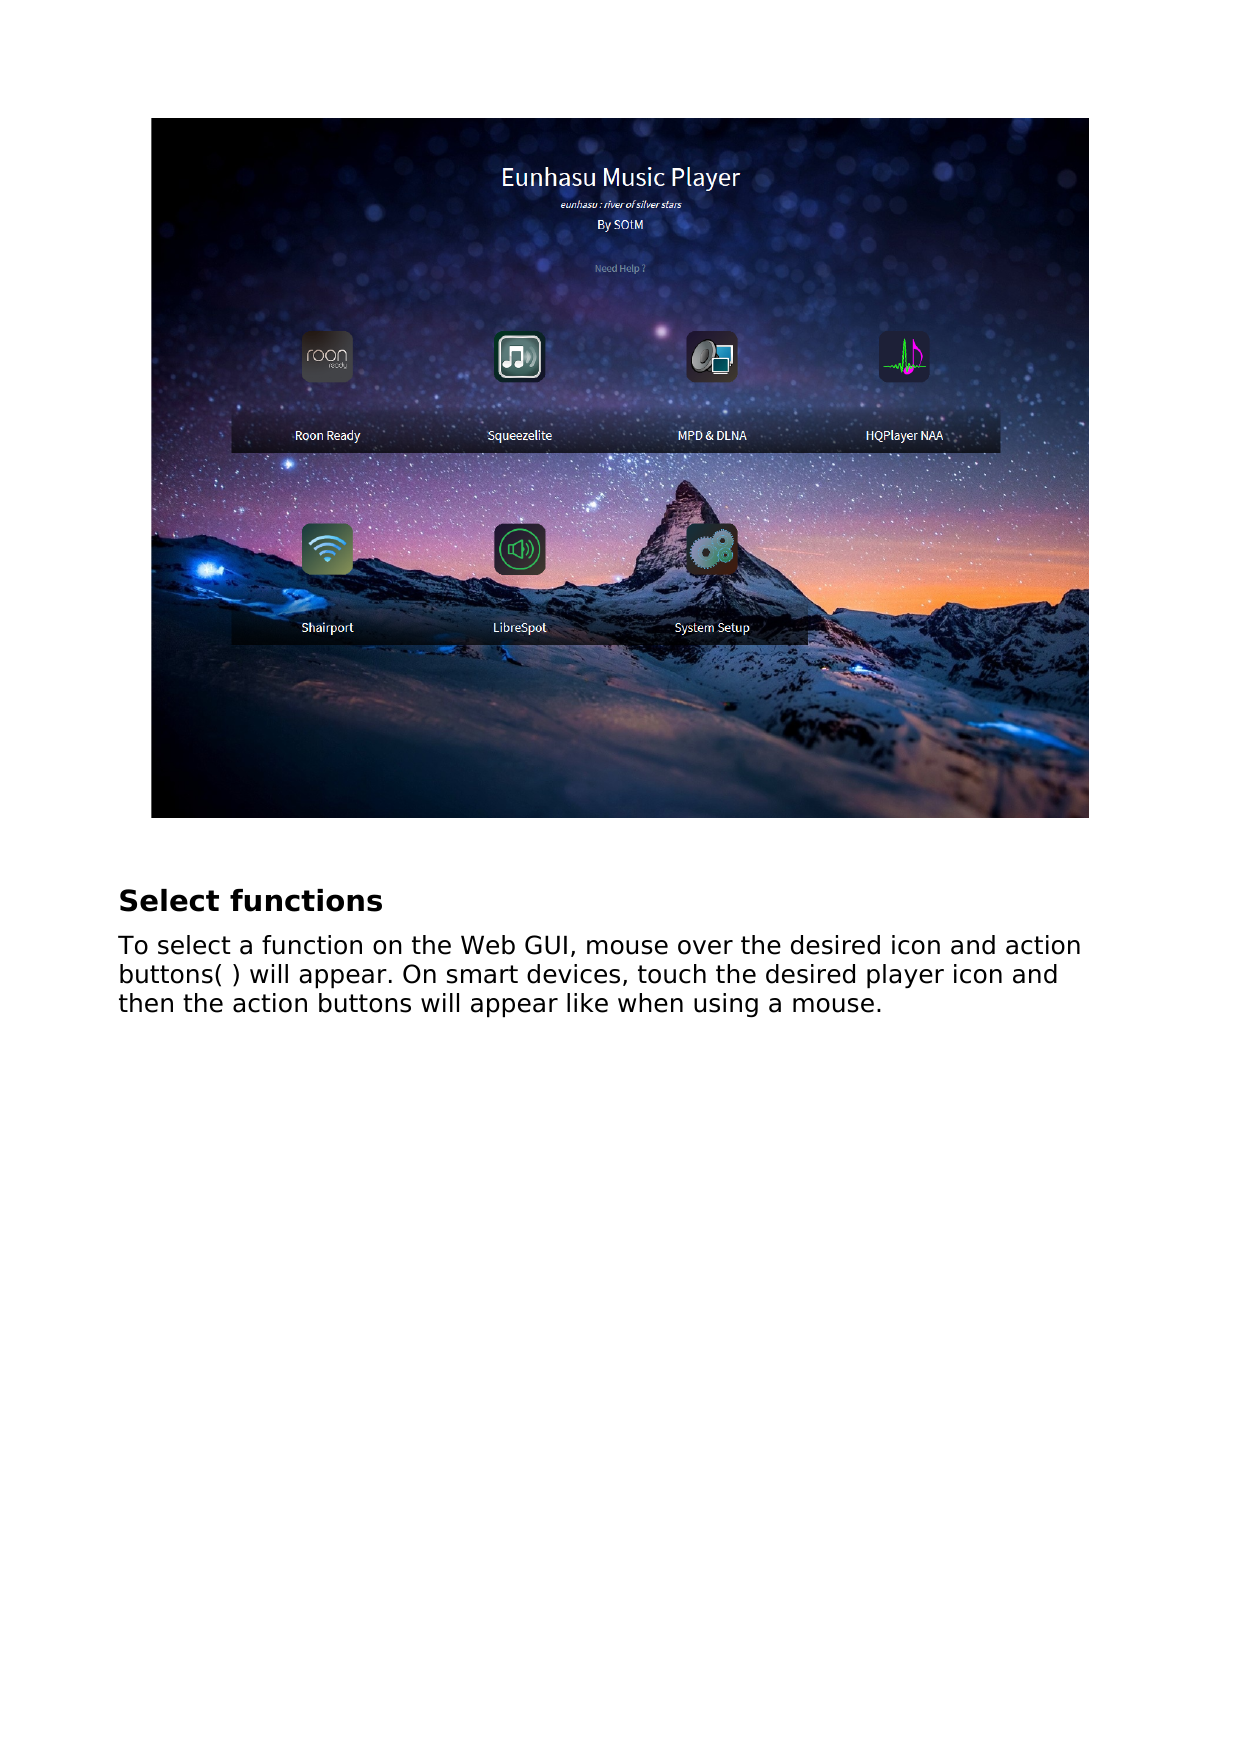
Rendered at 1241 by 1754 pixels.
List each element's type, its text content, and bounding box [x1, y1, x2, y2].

subtitle Select functions [118, 884, 1122, 918]
text To select a function on the Web GUI, mouse over the desired icon and action buttons( ) will appear. On smart devices, touch the desired player icon and then the action buttons will appear like when using a mouse. [118, 931, 1122, 1018]
picture [151, 118, 1089, 818]
